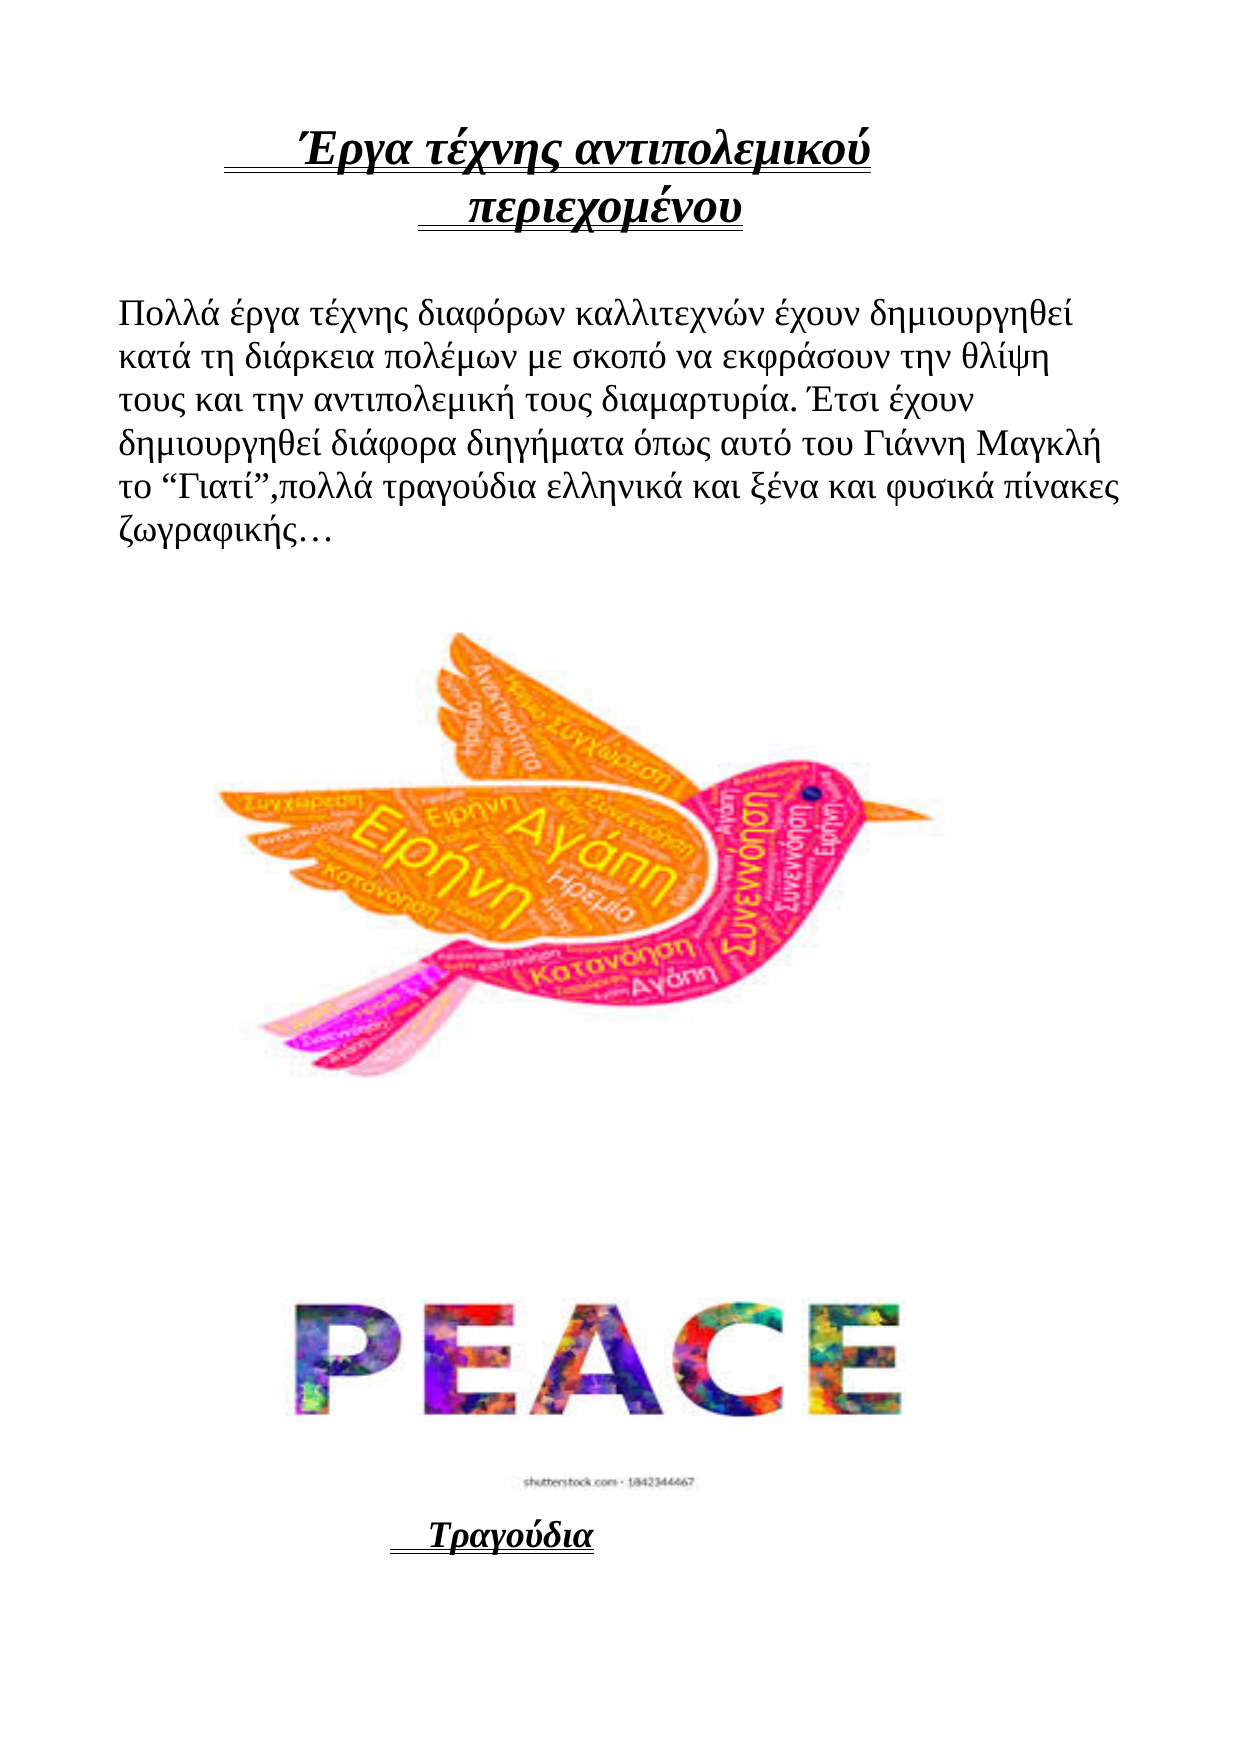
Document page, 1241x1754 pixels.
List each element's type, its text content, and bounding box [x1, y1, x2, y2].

text Πολλά έργα τέχνης διαφόρων καλλιτεχνών έχουν δημιουργηθεί κατά τη διάρκεια πολέμων με σκοπό να εκφράσουν την θλίψη τους και την αντιπολεμική τους διαμαρτυρία. Έτσι έχουν δημιουργηθεί διάφορα διηγήματα όπως αυτό του Γιάννη Μαγκλή το “Γιατί”,πολλά τραγούδια ελληνικά και ξένα και φυσικά πίνακες ζωγραφικής… [118, 291, 1122, 549]
text Τραγούδια [118, 1512, 1122, 1556]
text περιεχομένου [118, 176, 1122, 233]
text Έργα τέχνης αντιπολεμικού [118, 118, 1122, 176]
